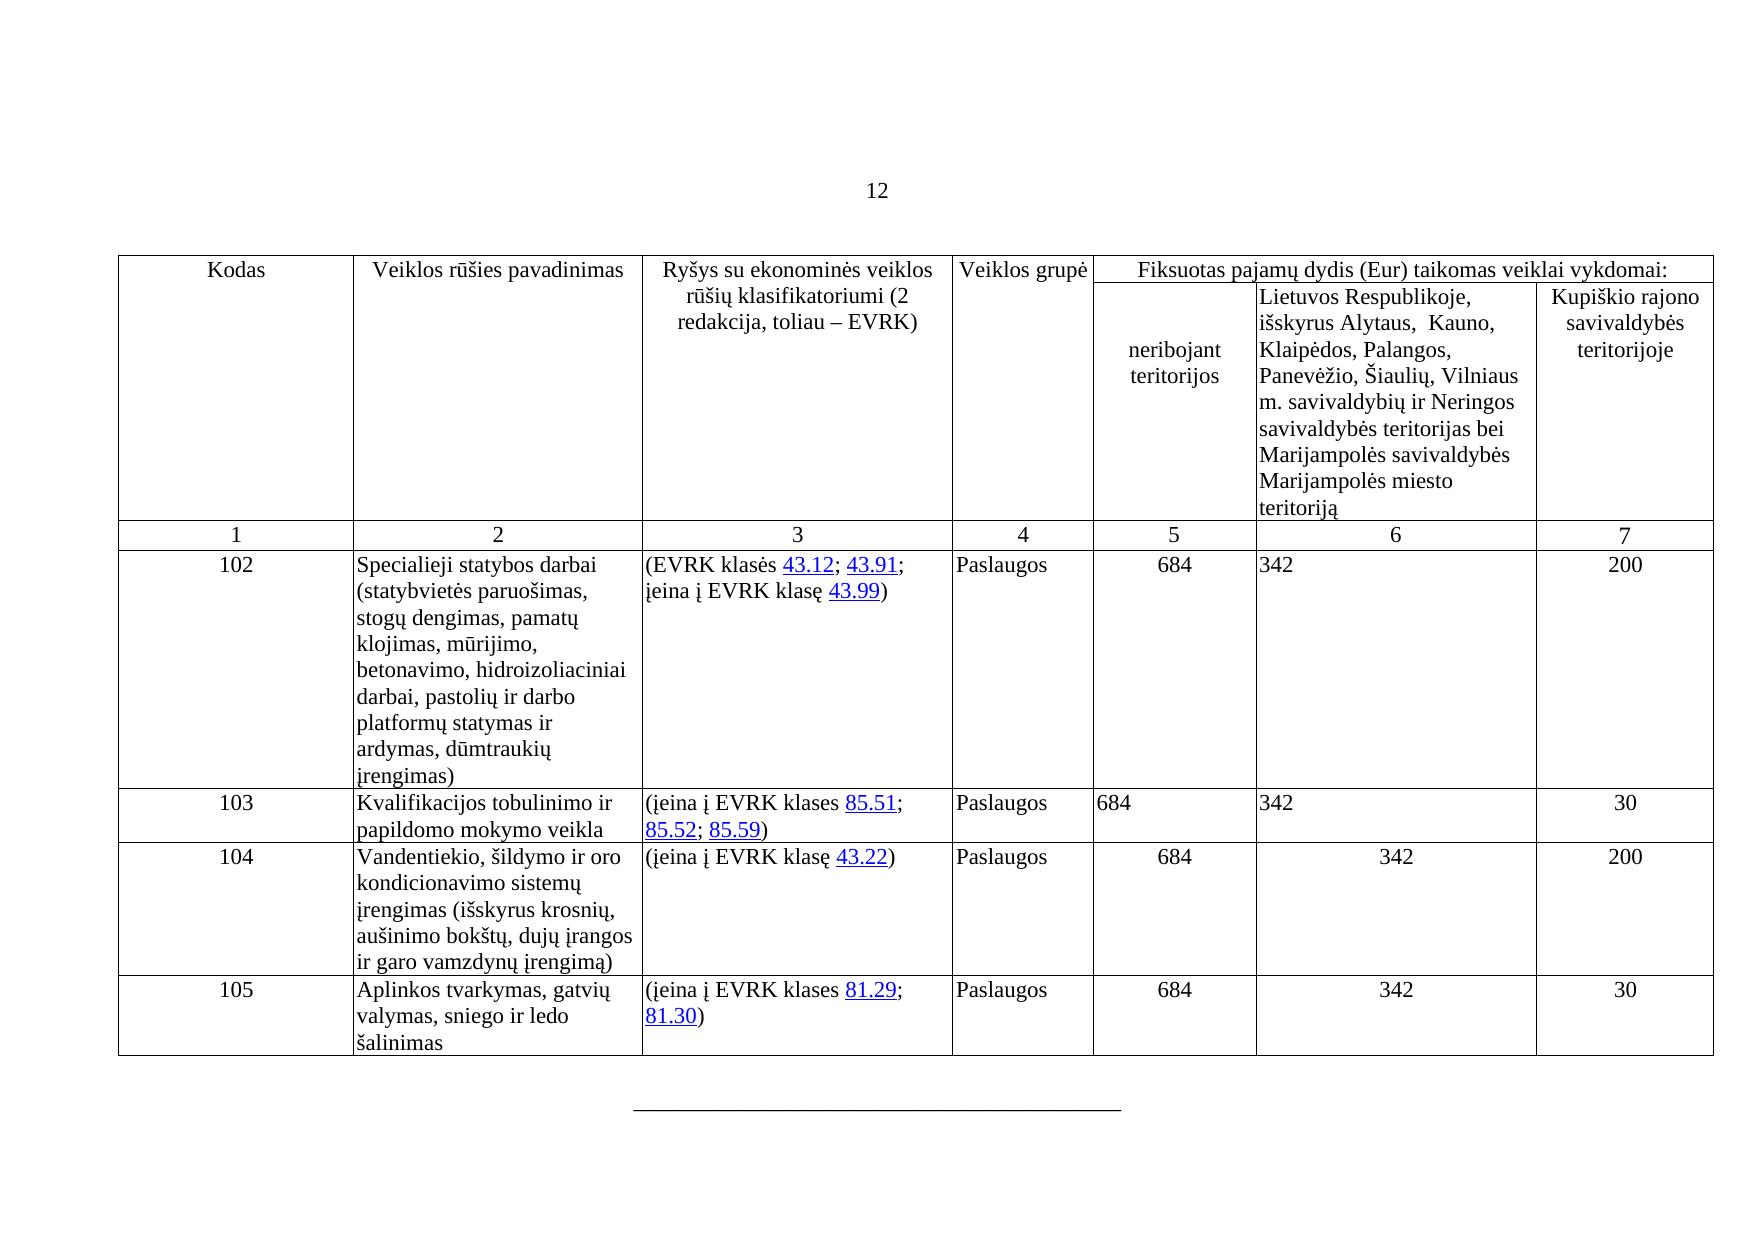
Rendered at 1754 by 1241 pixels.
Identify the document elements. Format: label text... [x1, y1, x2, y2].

table_cell (įeina į EVRK klases 81.29; 81.30) [643, 976, 952, 1055]
table_cell Kupiškio rajono savivaldybės teritorijoje [1537, 283, 1713, 520]
table_cell Paslaugos [953, 551, 1093, 788]
table_cell 342 [1257, 976, 1536, 1055]
table_cell 342 [1257, 789, 1536, 842]
table_cell 684 [1094, 789, 1256, 842]
table_cell 3 [643, 521, 952, 550]
table_cell 30 [1537, 976, 1713, 1055]
table_cell 200 [1537, 551, 1713, 788]
table_cell 104 [119, 843, 353, 975]
table_cell Paslaugos [953, 789, 1093, 842]
table_cell Lietuvos Respublikoje, išskyrus Alytaus, Kauno, Klaipėdos, Palangos, Panevėžio, Šiaulių, Vilniaus m. savivaldybių ir Neringos savivaldybės teritorijas bei Marijampolės savivaldybės Marijampolės miesto teritoriją [1257, 283, 1536, 520]
table_cell 2 [354, 521, 642, 550]
table_cell 6 [1257, 521, 1536, 550]
table_cell (EVRK klasės 43.12; 43.91; įeina į EVRK klasę 43.99) [643, 551, 952, 788]
table_header Ryšys su ekonominės veiklos rūšių klasifikatoriumi (2 redakcija, toliau – EVRK) [643, 256, 952, 520]
table_cell 200 [1537, 843, 1713, 975]
table_cell 1 [119, 521, 353, 550]
table_header Veiklos rūšies pavadinimas [354, 256, 642, 520]
table_cell Paslaugos [953, 976, 1093, 1055]
table_cell neribojant teritorijos [1094, 283, 1256, 520]
text _______________________________________ [118, 1085, 1636, 1113]
table_cell Kvalifikacijos tobulinimo ir papildomo mokymo veikla [354, 789, 642, 842]
table_cell 684 [1094, 551, 1256, 788]
table_cell Vandentiekio, šildymo ir oro kondicionavimo sistemų įrengimas (išskyrus krosnių, aušinimo bokštų, dujų įrangos ir garo vamzdynų įrengimą) [354, 843, 642, 975]
table_cell (įeina į EVRK klasę 43.22) [643, 843, 952, 975]
table_cell 5 [1094, 521, 1256, 550]
table_cell 342 [1257, 843, 1536, 975]
table_cell Aplinkos tvarkymas, gatvių valymas, sniego ir ledo šalinimas [354, 976, 642, 1055]
table_cell 342 [1257, 551, 1536, 788]
table_cell 102 [119, 551, 353, 788]
table_header Fiksuotas pajamų dydis (Eur) taikomas veiklai vykdomai: [1094, 256, 1713, 282]
table_header Veiklos grupė [953, 256, 1093, 520]
table_cell 684 [1094, 843, 1256, 975]
table_cell 684 [1094, 976, 1256, 1055]
table_cell 103 [119, 789, 353, 842]
table_header Kodas [119, 256, 353, 520]
table_cell Specialieji statybos darbai (statybvietės paruošimas, stogų dengimas, pamatų klojimas, mūrijimo, betonavimo, hidroizoliaciniai darbai, pastolių ir darbo platformų statymas ir ardymas, dūmtraukių įrengimas) [354, 551, 642, 788]
table_cell 30 [1537, 789, 1713, 842]
table_cell 4 [953, 521, 1093, 550]
table_cell 7 [1537, 521, 1713, 550]
table_cell (įeina į EVRK klases 85.51; 85.52; 85.59) [643, 789, 952, 842]
table_cell Paslaugos [953, 843, 1093, 975]
table_cell 105 [119, 976, 353, 1055]
